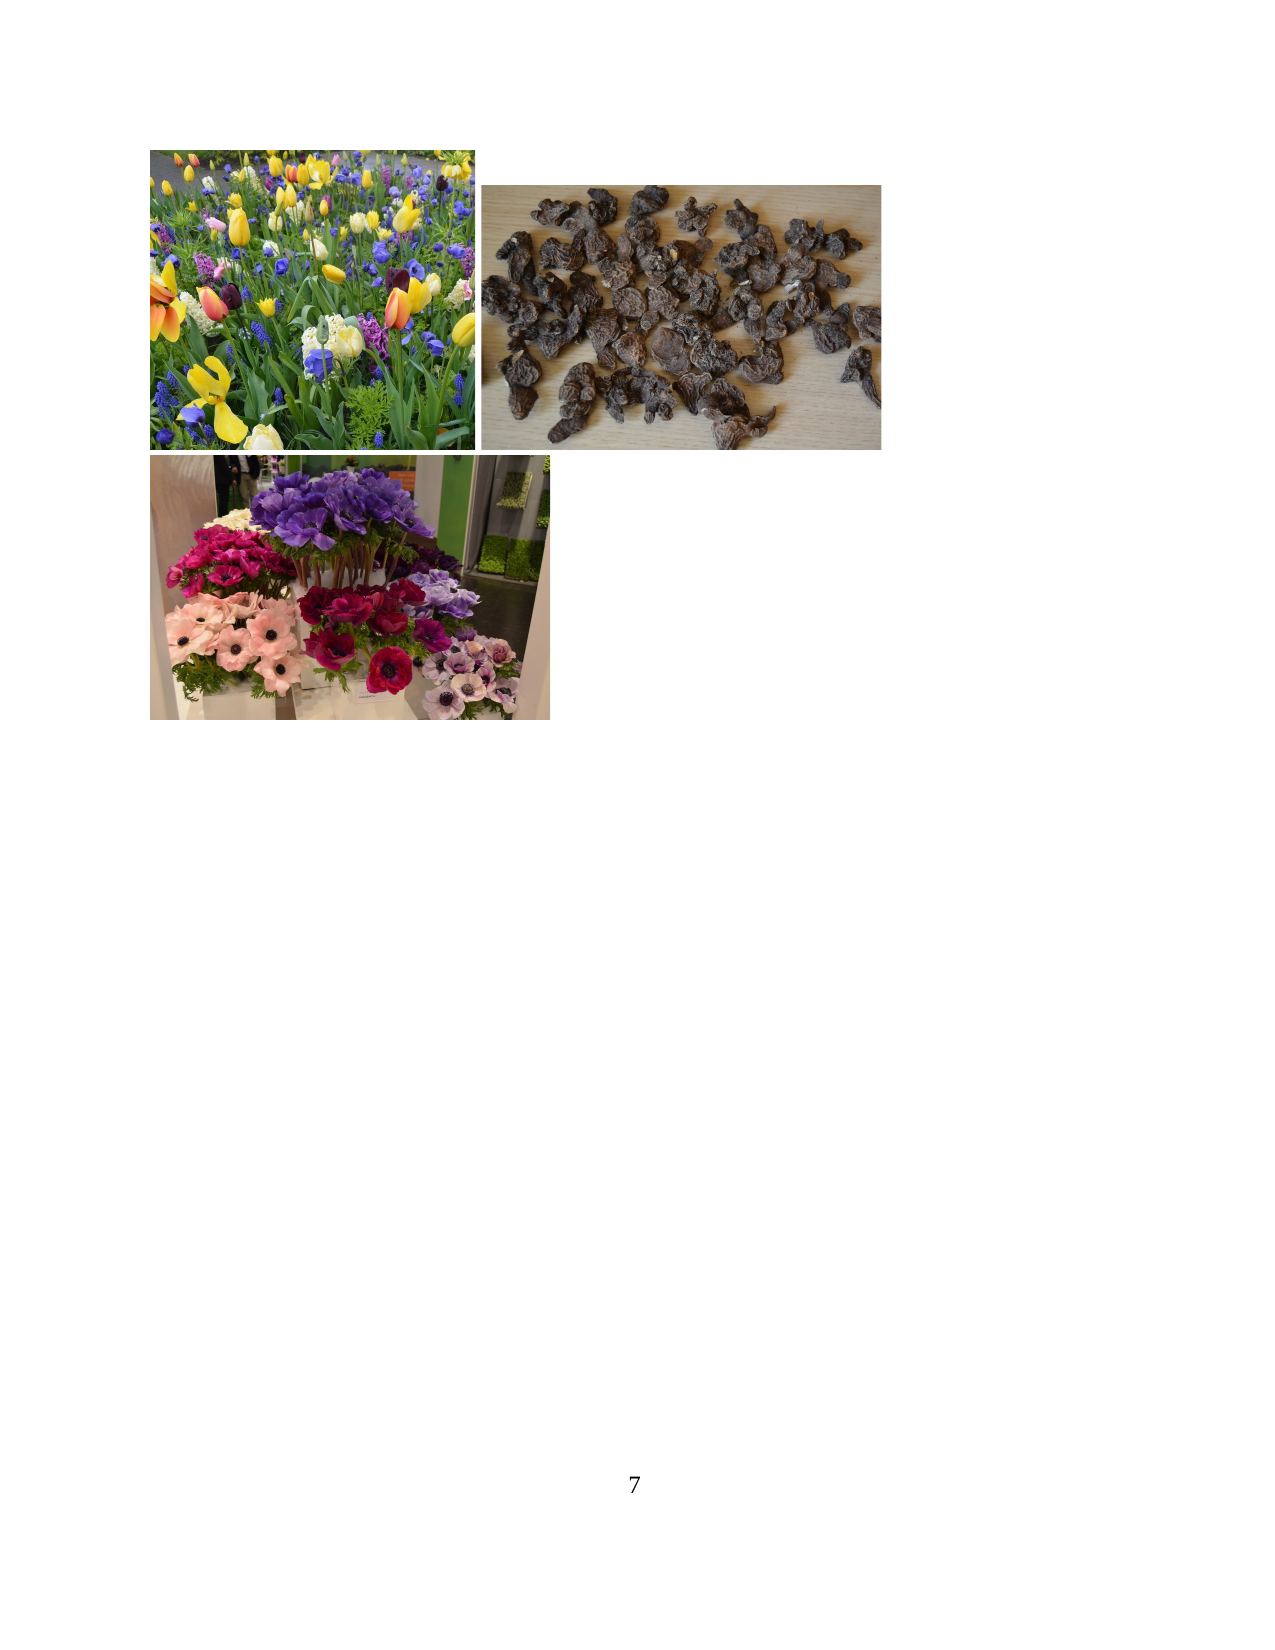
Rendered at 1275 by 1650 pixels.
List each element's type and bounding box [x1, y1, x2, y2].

picture [481, 185, 882, 450]
picture [150, 150, 476, 450]
picture [150, 455, 550, 720]
